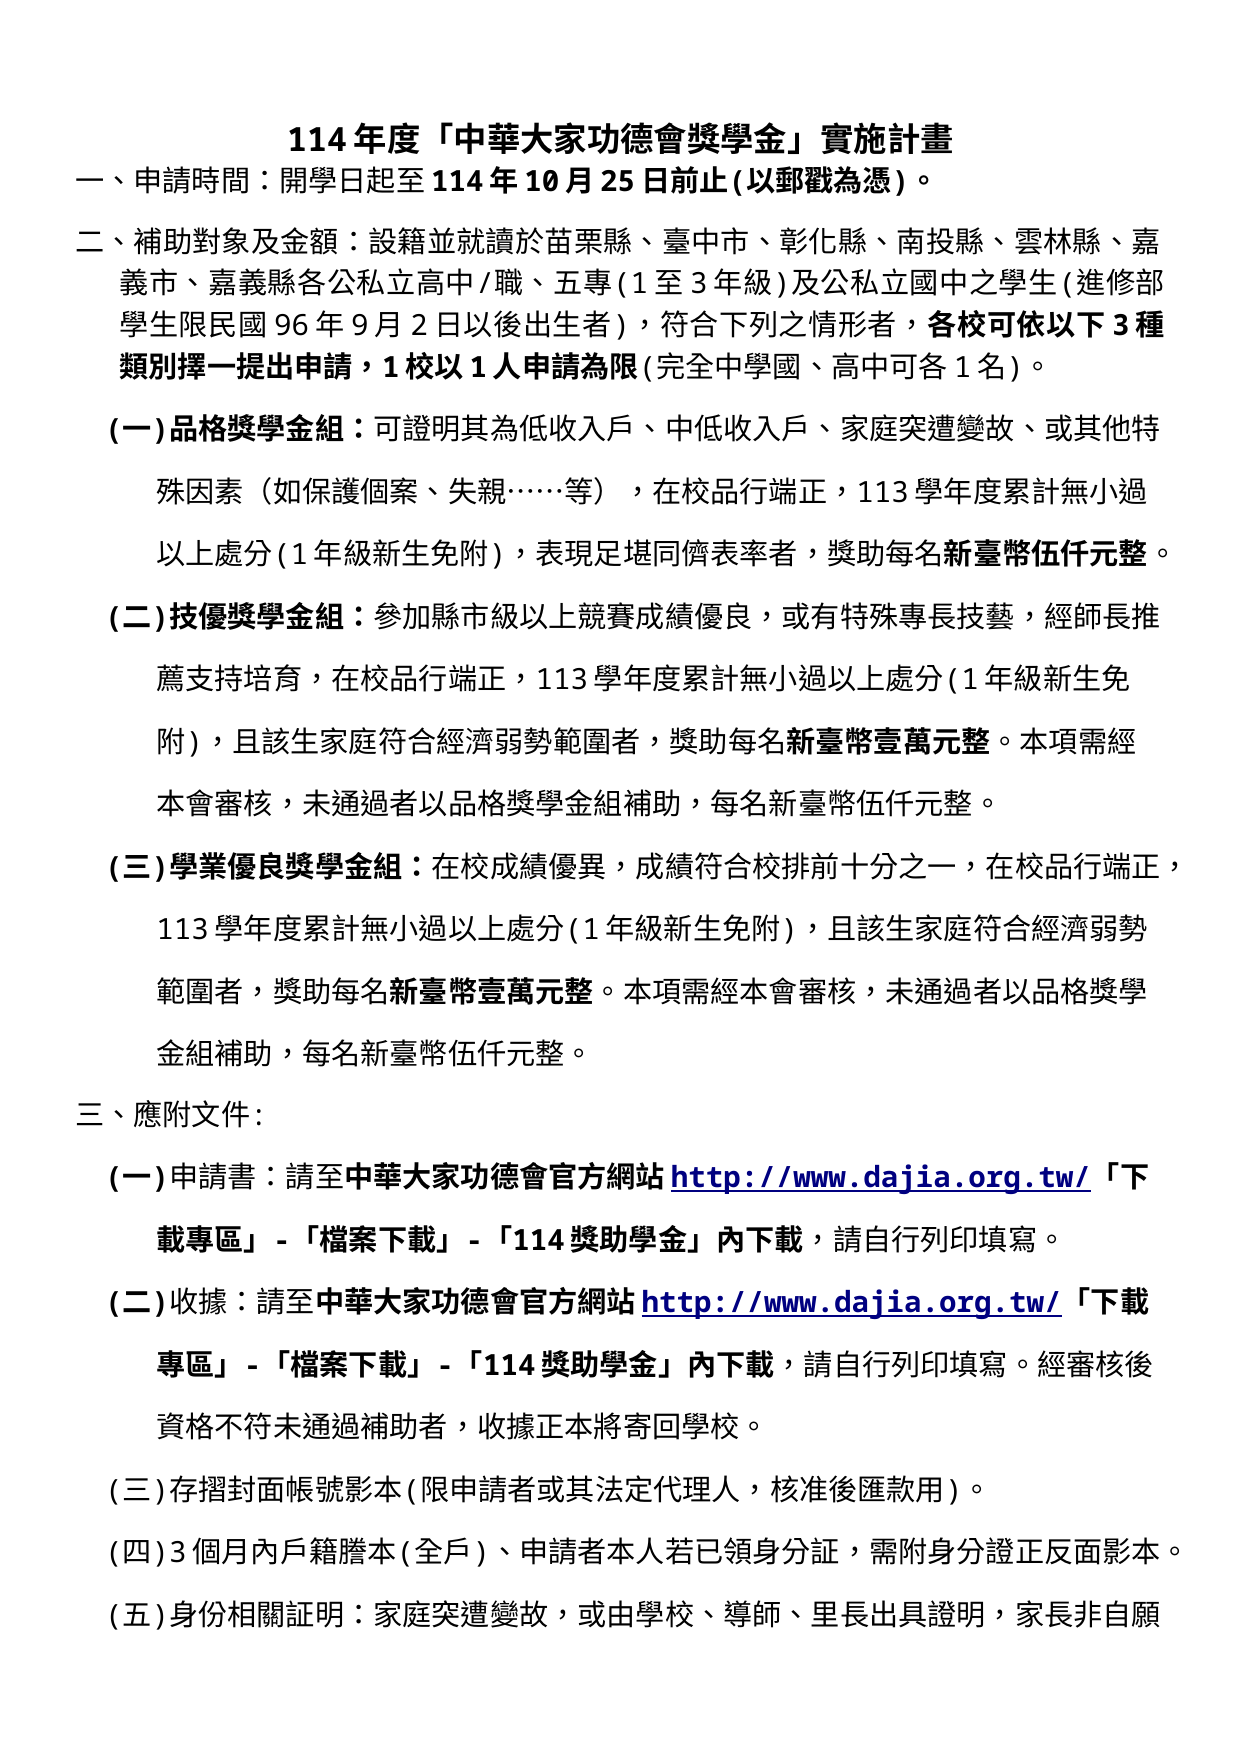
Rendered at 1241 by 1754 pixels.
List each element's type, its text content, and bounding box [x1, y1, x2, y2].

text (二)收據：請至中華大家功德會官方網站http://www.dajia.org.tw/「下載專區」-「檔案下載」-「114獎助學金」內下載，請自行列印填寫。經審核後資格不符未通過補助者，收據正本將寄回學校。 [105, 1258, 1165, 1446]
text (二)技優獎學金組：參加縣市級以上競賽成績優良，或有特殊專長技藝，經師長推薦支持培育，在校品行端正，113學年度累計無小過以上處分(1年級新生免附)，且該生家庭符合經濟弱勢範圍者，獎助每名新臺幣壹萬元整。本項需經本會審核，未通過者以品格獎學金組補助，每名新臺幣伍仟元整。 [105, 573, 1165, 823]
text 114年度「中華大家功德會獎學金」實施計畫 [75, 96, 1165, 158]
text (五)身份相關証明：家庭突遭變故，或由學校、導師、里長出具證明，家長非自願 [105, 1571, 1165, 1633]
text (三)學業優良獎學金組：在校成績優異，成績符合校排前十分之一，在校品行端正，113學年度累計無小過以上處分(1年級新生免附)，且該生家庭符合經濟弱勢範圍者，獎助每名新臺幣壹萬元整。本項需經本會審核，未通過者以品格獎學金組補助，每名新臺幣伍仟元整。 [105, 823, 1165, 1073]
text (一)品格獎學金組：可證明其為低收入戶、中低收入戶、家庭突遭變故、或其他特殊因素（如保護個案、失親……等），在校品行端正，113學年度累計無小過以上處分(1年級新生免附)，表現足堪同儕表率者，獎助每名新臺幣伍仟元整。 [105, 385, 1165, 573]
text 一、申請時間：開學日起至114年10月25日前止(以郵戳為憑)。 [75, 158, 1165, 200]
text (三)存摺封面帳號影本(限申請者或其法定代理人，核准後匯款用)。 [105, 1446, 1165, 1508]
text 二、補助對象及金額：設籍並就讀於苗栗縣、臺中市、彰化縣、南投縣、雲林縣、嘉義市、嘉義縣各公私立高中/職、五專(1至3年級)及公私立國中之學生(進修部學生限民國96年9月2日以後出生者)，符合下列之情形者，各校可依以下3種類別擇一提出申請，1校以1人申請為限(完全中學國、高中可各1名)。 [75, 219, 1165, 385]
text 三、應附文件: [75, 1092, 1165, 1133]
text (四)3個月內戶籍謄本(全戶)、申請者本人若已領身分証，需附身分證正反面影本。 [105, 1508, 1165, 1571]
text (一)申請書：請至中華大家功德會官方網站http://www.dajia.org.tw/「下載專區」-「檔案下載」-「114獎助學金」內下載，請自行列印填寫。 [105, 1133, 1165, 1258]
